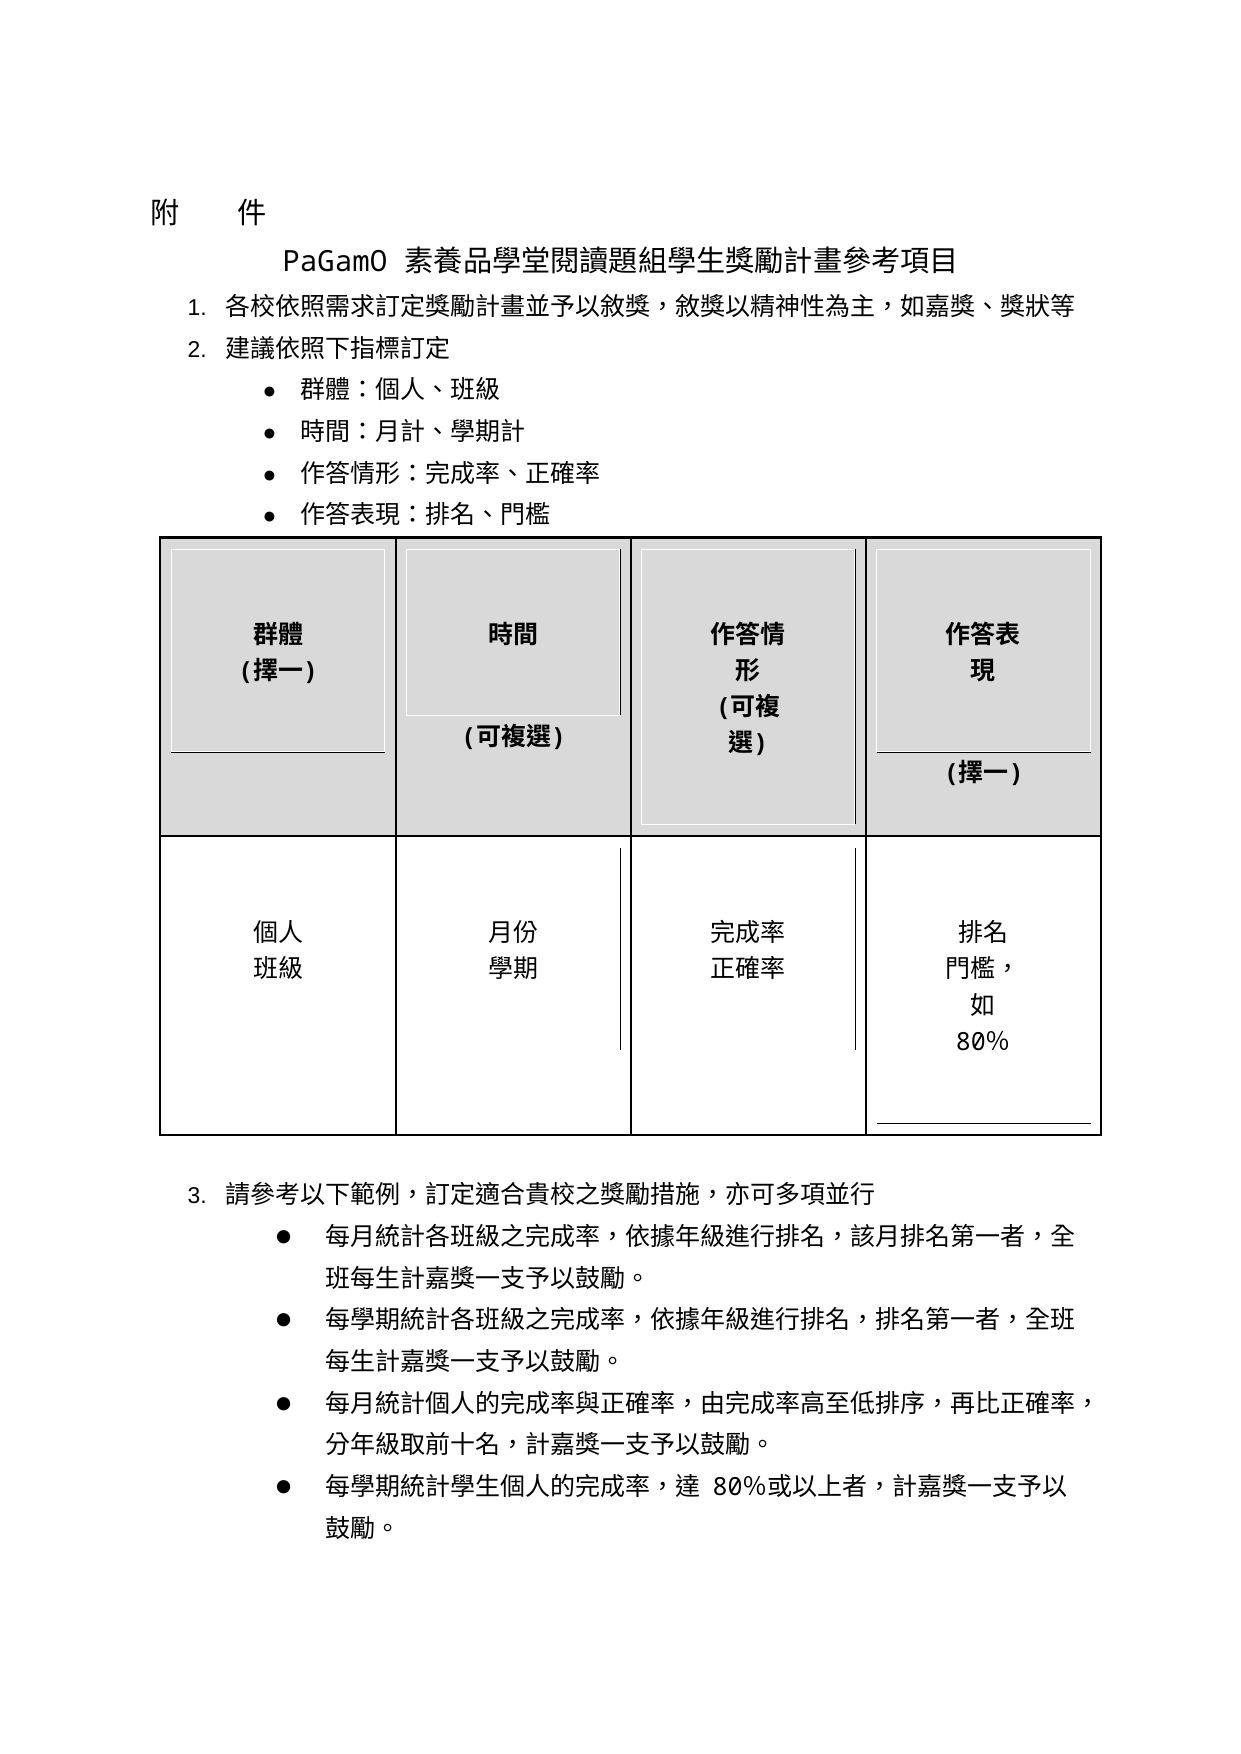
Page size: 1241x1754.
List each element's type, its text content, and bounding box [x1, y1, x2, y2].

table_header 作答表現 (擇一) [867, 539, 1100, 835]
list 每月統計各班級之完成率，依據年級進行排名，該月排名第一者，全班每生計嘉獎一支予以鼓勵。 [275, 1217, 1091, 1294]
table_cell 個人 班級 [161, 837, 395, 1134]
table_header 群體 (擇一) [161, 539, 395, 835]
list 建議依照下指標訂定 [187, 328, 1091, 364]
table_header 時間 (可複選) [397, 539, 630, 835]
list 每學期統計各班級之完成率，依據年級進行排名，排名第一者，全班每生計嘉獎一支予以鼓勵。 [275, 1300, 1091, 1378]
list 時間：月計、學期計 [262, 411, 1091, 448]
table_header 作答情形 (可複選) [632, 539, 865, 835]
table_cell 月份 學期 [397, 837, 630, 1134]
list 請參考以下範例，訂定適合貴校之獎勵措施，亦可多項並行 [187, 1175, 1091, 1211]
table_cell 完成率 正確率 [632, 837, 865, 1134]
text PaGamO 素養品學堂閱讀題組學生獎勵計畫參考項目 [150, 238, 1091, 280]
list 各校依照需求訂定獎勵計畫並予以敘獎，敘獎以精神性為主，如嘉獎、獎狀等 [187, 286, 1091, 323]
list 作答表現：排名、門檻 [262, 495, 1091, 531]
table_cell 排名 門檻，如 80％ [867, 837, 1100, 1134]
list 每月統計個人的完成率與正確率，由完成率高至低排序，再比正確率，分年級取前十名，計嘉獎一支予以鼓勵。 [275, 1383, 1091, 1461]
list 作答情形：完成率、正確率 [262, 453, 1091, 489]
list 群體：個人、班級 [262, 370, 1091, 406]
list 每學期統計學生個人的完成率，達 80％或以上者，計嘉獎一支予以鼓勵。 [275, 1467, 1091, 1544]
text 附 件 [150, 189, 1091, 231]
